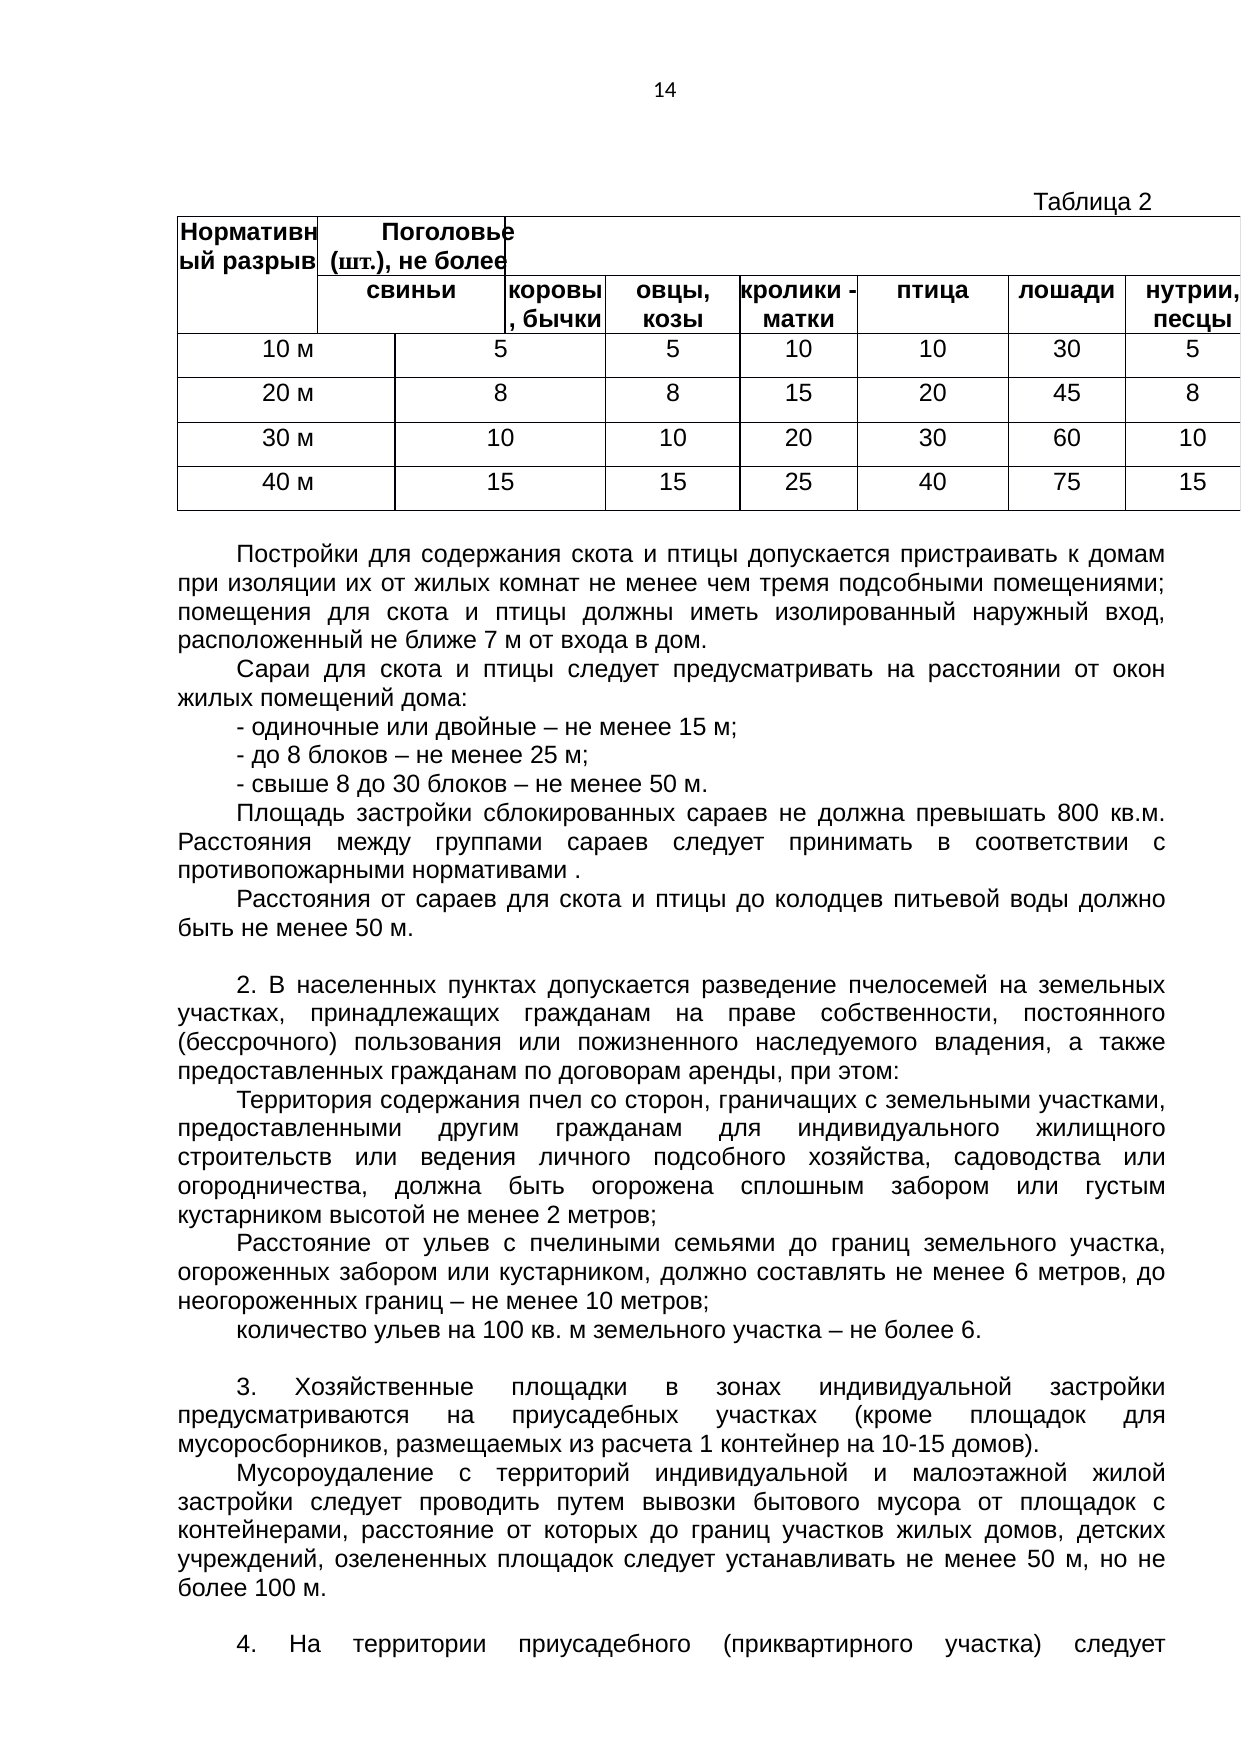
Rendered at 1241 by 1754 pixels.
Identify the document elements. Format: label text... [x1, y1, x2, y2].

text Постройки для содержания скота и птицы допускается пристраивать к домам при изоляции их от жилых комнат не менее чем тремя подсобными помещениями; помещения для скота и птицы должны иметь изолированный наружный вход, расположенный не ближе 7 м от входа в дом. [177, 539, 1167, 654]
table_cell 8 [1126, 378, 1240, 422]
text Сараи для скота и птицы следует предусматривать на расстоянии от окон жилых помещений дома: [177, 654, 1167, 712]
table_header Поголовье (шт.), не более [318, 217, 504, 274]
text - свыше 8 до 30 блоков – не менее 50 м. [177, 769, 1167, 798]
table_cell коровы, бычки [506, 276, 605, 333]
table_cell птица [858, 276, 1008, 333]
table_cell 5 [1126, 334, 1240, 377]
table_cell 20 м [178, 378, 394, 422]
table_header [506, 217, 1240, 274]
text Расстояния от сараев для скота и птицы до колодцев питьевой воды должно быть не менее 50 м. [177, 884, 1167, 942]
text - одиночные или двойные – не менее 15 м; [177, 712, 1167, 740]
table_cell 60 [1009, 423, 1125, 466]
table_cell 5 [606, 334, 739, 377]
table_cell 30 [1009, 334, 1125, 377]
table_cell кролики - матки [741, 276, 857, 333]
table_cell 40 [858, 467, 1008, 510]
table_cell 10 [396, 423, 605, 466]
table_cell 10 [1126, 423, 1240, 466]
table_cell 25 [741, 467, 857, 510]
text Расстояние от ульев с пчелиными семьями до границ земельного участка, огороженных забором или кустарником, должно составлять не менее 6 метров, до неогороженных границ – не менее 10 метров; [177, 1228, 1167, 1315]
table_cell нутрии, песцы [1126, 276, 1240, 333]
table_cell 15 [741, 378, 857, 422]
table_cell овцы, козы [606, 276, 739, 333]
table_cell 40 м [178, 467, 394, 510]
table_cell 20 [858, 378, 1008, 422]
table_cell 30 м [178, 423, 394, 466]
table_cell 30 [858, 423, 1008, 466]
table_cell 8 [396, 378, 605, 422]
table_cell 10 [606, 423, 739, 466]
text Таблица 2 [177, 187, 1152, 216]
text количество ульев на 100 кв. м земельного участка – не более 6. [177, 1315, 1167, 1343]
table_cell лошади [1009, 276, 1125, 333]
table_cell 15 [1126, 467, 1240, 510]
table_cell 10 м [178, 334, 394, 377]
text 2. В населенных пунктах допускается разведение пчелосемей на земельных участках, принадлежащих гражданам на праве собственности, постоянного (бессрочного) пользования или пожизненного наследуемого владения, а также предоставленных гражданам по договорам аренды, при этом: [177, 970, 1167, 1085]
table_cell 5 [396, 334, 605, 377]
text Площадь застройки сблокированных сараев не должна превышать 800 кв.м. Расстояния между группами сараев следует принимать в соответствии с противопожарными нормативами . [177, 798, 1167, 884]
text - до 8 блоков – не менее 25 м; [177, 740, 1167, 769]
table_cell 15 [396, 467, 605, 510]
table_cell 15 [606, 467, 739, 510]
text Территория содержания пчел со сторон, граничащих с земельными участками, предоставленными другим гражданам для индивидуального жилищного строительств или ведения личного подсобного хозяйства, садоводства или огородничества, должна быть огорожена сплошным забором или густым кустарником высотой не менее 2 метров; [177, 1085, 1167, 1228]
text 3. Хозяйственные площадки в зонах индивидуальной застройки предусматриваются на приусадебных участках (кроме площадок для мусоросборников, размещаемых из расчета 1 контейнер на 10-15 домов). [177, 1371, 1167, 1458]
table_cell 8 [606, 378, 739, 422]
table_cell 10 [858, 334, 1008, 377]
table_cell 45 [1009, 378, 1125, 422]
table_cell 75 [1009, 467, 1125, 510]
text 4. На территории приусадебного (приквартирного участка) следует [177, 1629, 1167, 1658]
table_cell 10 [741, 334, 857, 377]
text Мусороудаление с территорий индивидуальной и малоэтажной жилой застройки следует проводить путем вывозки бытового мусора от площадок с контейнерами, расстояние от которых до границ участков жилых домов, детских учреждений, озелененных площадок следует устанавливать не менее 50 м, но не более 100 м. [177, 1458, 1167, 1601]
table_header Нормативный разрыв [178, 217, 317, 333]
table_cell 20 [741, 423, 857, 466]
table_cell свиньи [318, 276, 504, 333]
